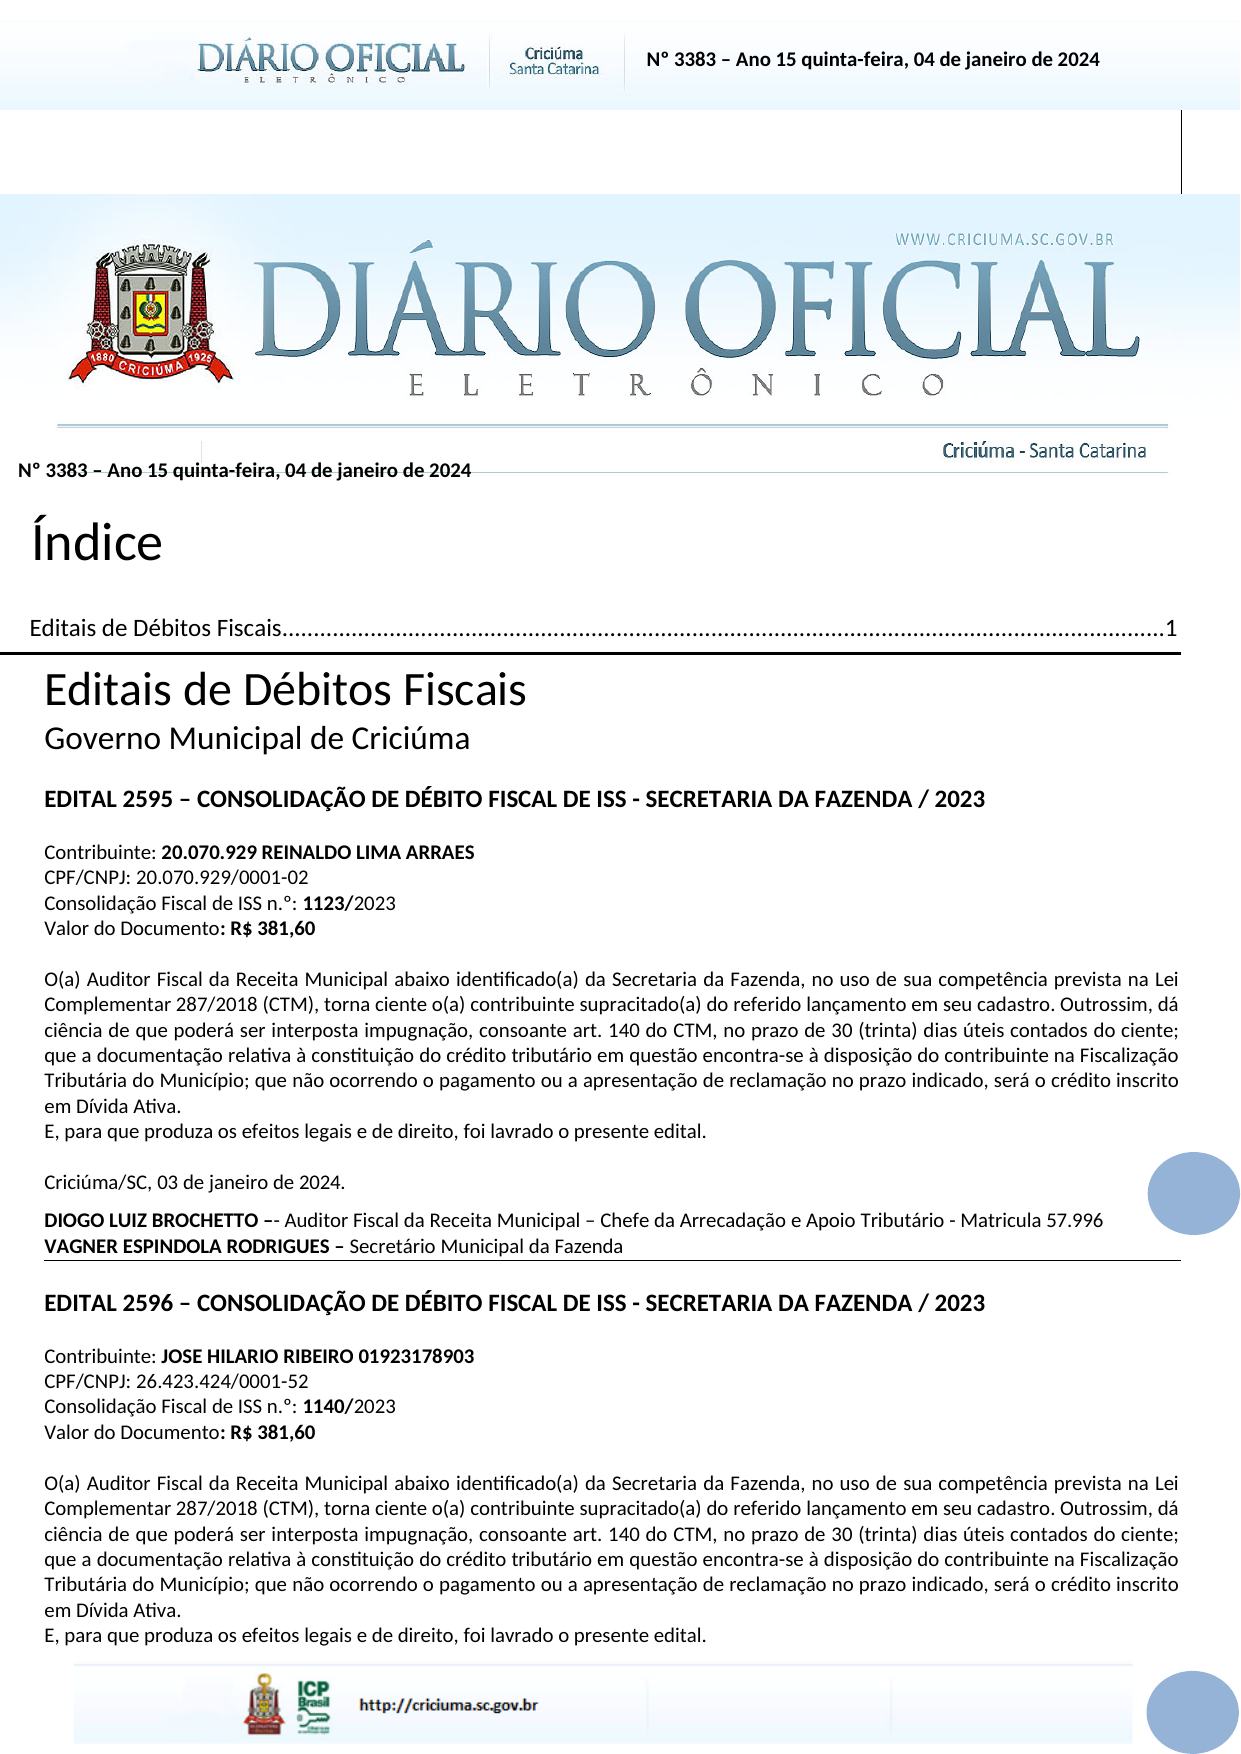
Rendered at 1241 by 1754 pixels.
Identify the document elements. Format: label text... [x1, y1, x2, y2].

text EDITAL 2595 – CONSOLIDAÇÃO DE DÉBITO FISCAL DE ISS - SECRETARIA DA FAZENDA / 2023 [44, 783, 1181, 813]
text Editais de Débitos Fiscais [44, 658, 1181, 717]
text Governo Municipal de Criciúma [44, 717, 1181, 758]
text DIOGO LUIZ BROCHETTO –- Auditor Fiscal da Receita Municipal – Chefe da Arrecadação e Apoio Tributário - Matricula 57.996 [44, 1207, 1176, 1233]
text Valor do Documento: R$ 381,60 [44, 1419, 1181, 1444]
text Consolidação Fiscal de ISS n.º: 1123/2023 [44, 890, 1181, 915]
text Criciúma/SC, 03 de janeiro de 2024. [44, 1169, 1155, 1195]
text Consolidação Fiscal de ISS n.º: 1140/2023 [44, 1394, 1181, 1419]
text Valor do Documento: R$ 381,60 [44, 915, 1181, 941]
text CPF/CNPJ: 20.070.929/0001-02 [44, 864, 1181, 890]
text EDITAL 2596 – CONSOLIDAÇÃO DE DÉBITO FISCAL DE ISS - SECRETARIA DA FAZENDA / 2023 [44, 1287, 1181, 1317]
text O(a) Auditor Fiscal da Receita Municipal abaixo identificado(a) da Secretaria da Fazenda, no uso de sua competência prevista na Lei Complementar 287/2018 (CTM), torna ciente o(a) contribuinte supracitado(a) do referido lançamento em seu cadastro. Outrossim, dá ciência de que poderá ser interposta impugnação, consoante art. 140 do CTM, no prazo de 30 (trinta) dias úteis contados do ciente; que a documentação relativa à constituição do crédito tributário em questão encontra-se à disposição do contribuinte na Fiscalização Tributária do Município; que não ocorrendo o pagamento ou a apresentação de reclamação no prazo indicado, será o crédito inscrito em Dívida Ativa. [44, 966, 1181, 1118]
text O(a) Auditor Fiscal da Receita Municipal abaixo identificado(a) da Secretaria da Fazenda, no uso de sua competência prevista na Lei Complementar 287/2018 (CTM), torna ciente o(a) contribuinte supracitado(a) do referido lançamento em seu cadastro. Outrossim, dá ciência de que poderá ser interposta impugnação, consoante art. 140 do CTM, no prazo de 30 (trinta) dias úteis contados do ciente; que a documentação relativa à constituição do crédito tributário em questão encontra-se à disposição do contribuinte na Fiscalização Tributária do Município; que não ocorrendo o pagamento ou a apresentação de reclamação no prazo indicado, será o crédito inscrito em Dívida Ativa. [44, 1470, 1181, 1622]
text CPF/CNPJ: 26.423.424/0001-52 [44, 1368, 1181, 1394]
text E, para que produza os efeitos legais e de direito, foi lavrado o presente edital. [44, 1118, 1181, 1144]
text E, para que produza os efeitos legais e de direito, foi lavrado o presente edital. [44, 1622, 1181, 1648]
text Contribuinte: 20.070.929 REINALDO LIMA ARRAES [44, 839, 1181, 864]
text VAGNER ESPINDOLA RODRIGUES – Secretário Municipal da Fazenda [44, 1233, 1181, 1260]
text Contribuinte: JOSE HILARIO RIBEIRO 01923178903 [44, 1343, 1181, 1368]
text Editais de Débitos Fiscais............................................................................................................................................1 [0, 612, 1181, 642]
